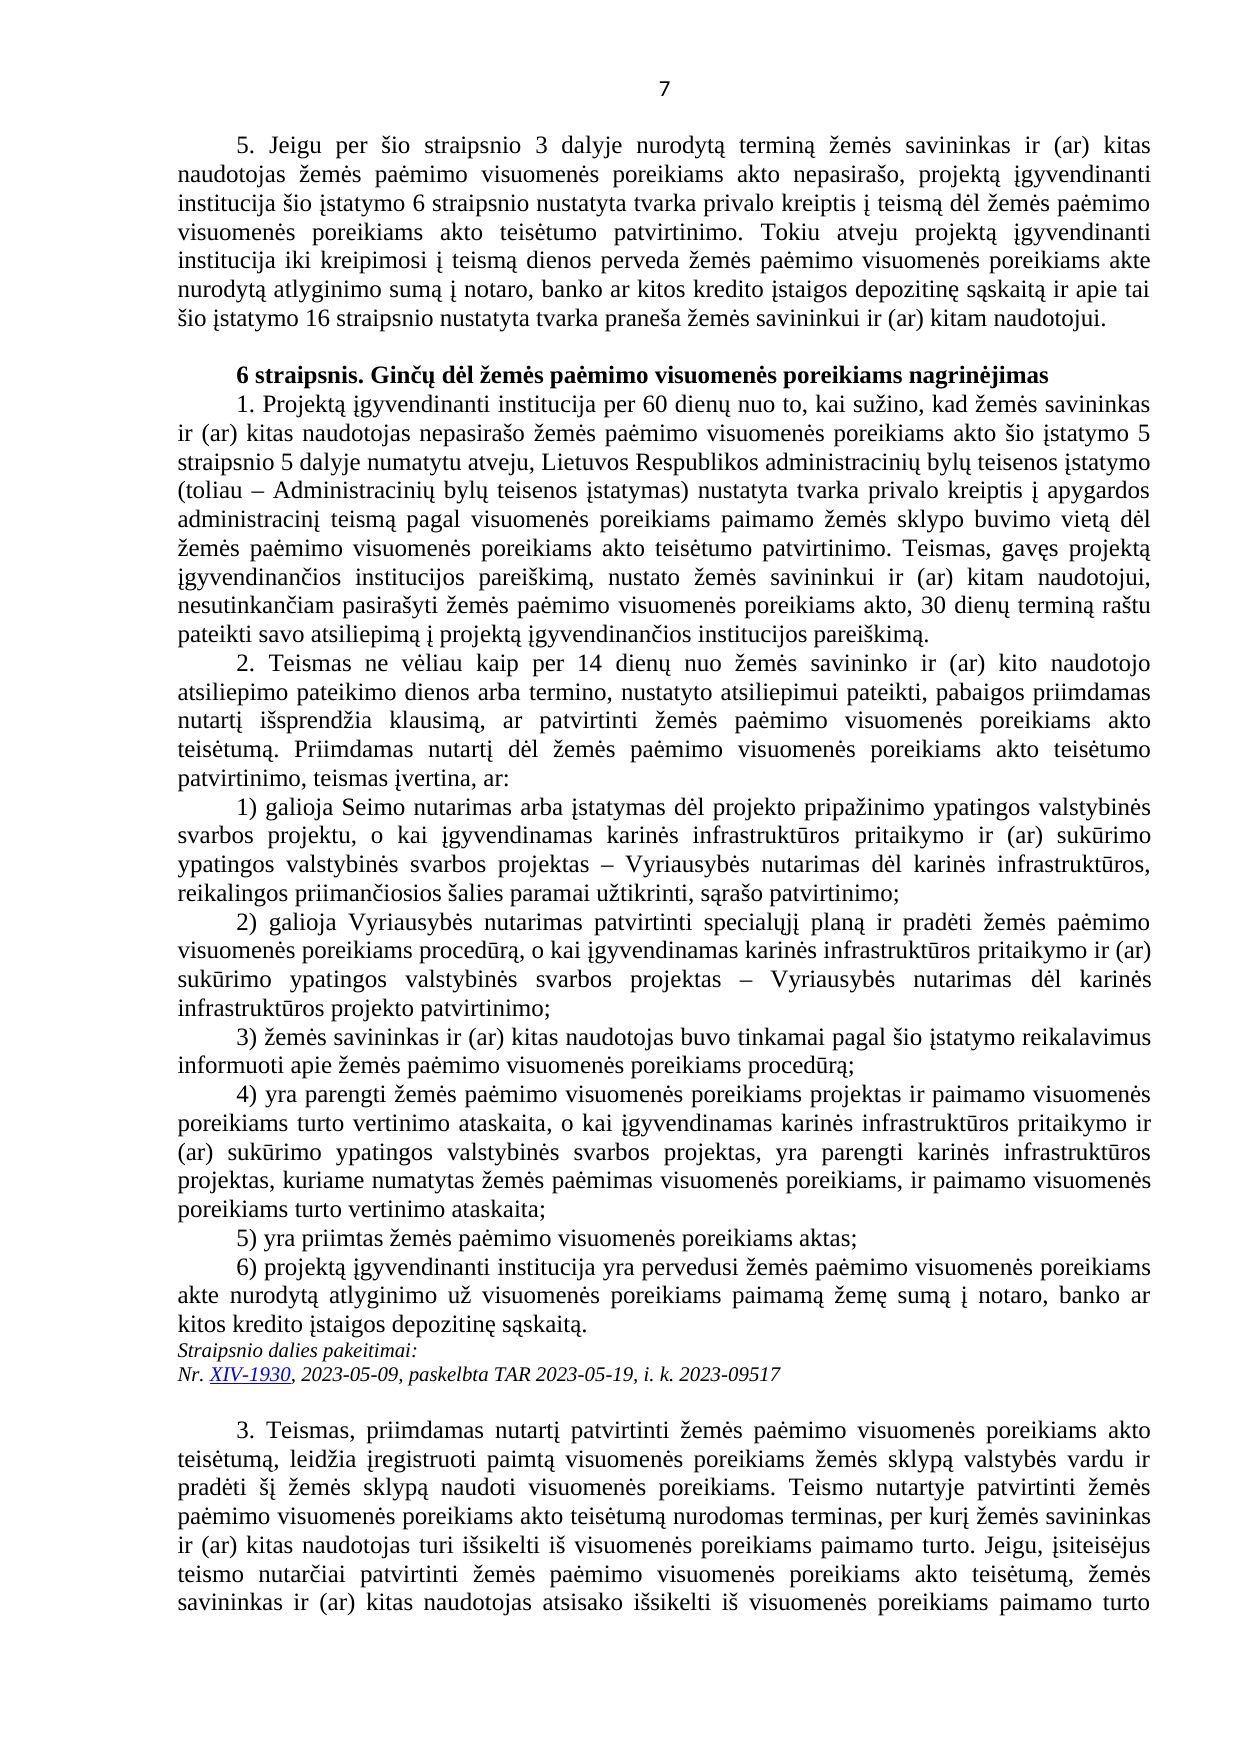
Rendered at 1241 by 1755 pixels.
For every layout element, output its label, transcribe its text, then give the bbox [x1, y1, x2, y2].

text Straipsnio dalies pakeitimai: [177, 1338, 1152, 1362]
text Nr. XIV-1930, 2023-05-09, paskelbta TAR 2023-05-19, i. k. 2023-09517 [177, 1362, 1152, 1386]
text 6 straipsnis. Ginčų dėl žemės paėmimo visuomenės poreikiams nagrinėjimas [177, 361, 1152, 389]
text 3. Teismas, priimdamas nutartį patvirtinti žemės paėmimo visuomenės poreikiams akto teisėtumą, leidžia įregistruoti paimtą visuomenės poreikiams žemės sklypą valstybės vardu ir pradėti šį žemės sklypą naudoti visuomenės poreikiams. Teismo nutartyje patvirtinti žemės paėmimo visuomenės poreikiams akto teisėtumą nurodomas terminas, per kurį žemės savininkas ir (ar) kitas naudotojas turi išsikelti iš visuomenės poreikiams paimamo turto. Jeigu, įsiteisėjus teismo nutarčiai patvirtinti žemės paėmimo visuomenės poreikiams akto teisėtumą, žemės savininkas ir (ar) kitas naudotojas atsisako išsikelti iš visuomenės poreikiams paimamo turto [177, 1415, 1152, 1616]
text 6) projektą įgyvendinanti institucija yra pervedusi žemės paėmimo visuomenės poreikiams akte nurodytą atlyginimo už visuomenės poreikiams paimamą žemę sumą į notaro, banko ar kitos kredito įstaigos depozitinę sąskaitą. [177, 1252, 1152, 1338]
text 3) žemės savininkas ir (ar) kitas naudotojas buvo tinkamai pagal šio įstatymo reikalavimus informuoti apie žemės paėmimo visuomenės poreikiams procedūrą; [177, 1022, 1152, 1079]
text 1) galioja Seimo nutarimas arba įstatymas dėl projekto pripažinimo ypatingos valstybinės svarbos projektu, o kai įgyvendinamas karinės infrastruktūros pritaikymo ir (ar) sukūrimo ypatingos valstybinės svarbos projektas – Vyriausybės nutarimas dėl karinės infrastruktūros, reikalingos priimančiosios šalies paramai užtikrinti, sąrašo patvirtinimo; [177, 792, 1152, 907]
text 1. Projektą įgyvendinanti institucija per 60 dienų nuo to, kai sužino, kad žemės savininkas ir (ar) kitas naudotojas nepasirašo žemės paėmimo visuomenės poreikiams akto šio įstatymo 5 straipsnio 5 dalyje numatytu atveju, Lietuvos Respublikos administracinių bylų teisenos įstatymo (toliau – Administracinių bylų teisenos įstatymas) nustatyta tvarka privalo kreiptis į apygardos administracinį teismą pagal visuomenės poreikiams paimamo žemės sklypo buvimo vietą dėl žemės paėmimo visuomenės poreikiams akto teisėtumo patvirtinimo. Teismas, gavęs projektą įgyvendinančios institucijos pareiškimą, nustato žemės savininkui ir (ar) kitam naudotojui, nesutinkančiam pasirašyti žemės paėmimo visuomenės poreikiams akto, 30 dienų terminą raštu pateikti savo atsiliepimą į projektą įgyvendinančios institucijos pareiškimą. [177, 389, 1152, 648]
text 4) yra parengti žemės paėmimo visuomenės poreikiams projektas ir paimamo visuomenės poreikiams turto vertinimo ataskaita, o kai įgyvendinamas karinės infrastruktūros pritaikymo ir (ar) sukūrimo ypatingos valstybinės svarbos projektas, yra parengti karinės infrastruktūros projektas, kuriame numatytas žemės paėmimas visuomenės poreikiams, ir paimamo visuomenės poreikiams turto vertinimo ataskaita; [177, 1079, 1152, 1223]
text 2) galioja Vyriausybės nutarimas patvirtinti specialųjį planą ir pradėti žemės paėmimo visuomenės poreikiams procedūrą, o kai įgyvendinamas karinės infrastruktūros pritaikymo ir (ar) sukūrimo ypatingos valstybinės svarbos projektas – Vyriausybės nutarimas dėl karinės infrastruktūros projekto patvirtinimo; [177, 907, 1152, 1022]
text 5. Jeigu per šio straipsnio 3 dalyje nurodytą terminą žemės savininkas ir (ar) kitas naudotojas žemės paėmimo visuomenės poreikiams akto nepasirašo, projektą įgyvendinanti institucija šio įstatymo 6 straipsnio nustatyta tvarka privalo kreiptis į teismą dėl žemės paėmimo visuomenės poreikiams akto teisėtumo patvirtinimo. Tokiu atveju projektą įgyvendinanti institucija iki kreipimosi į teismą dienos perveda žemės paėmimo visuomenės poreikiams akte nurodytą atlyginimo sumą į notaro, banko ar kitos kredito įstaigos depozitinę sąskaitą ir apie tai šio įstatymo 16 straipsnio nustatyta tvarka praneša žemės savininkui ir (ar) kitam naudotojui. [177, 131, 1152, 332]
text 2. Teismas ne vėliau kaip per 14 dienų nuo žemės savininko ir (ar) kito naudotojo atsiliepimo pateikimo dienos arba termino, nustatyto atsiliepimui pateikti, pabaigos priimdamas nutartį išsprendžia klausimą, ar patvirtinti žemės paėmimo visuomenės poreikiams akto teisėtumą. Priimdamas nutartį dėl žemės paėmimo visuomenės poreikiams akto teisėtumo patvirtinimo, teismas įvertina, ar: [177, 648, 1152, 792]
text 5) yra priimtas žemės paėmimo visuomenės poreikiams aktas; [177, 1223, 1152, 1252]
